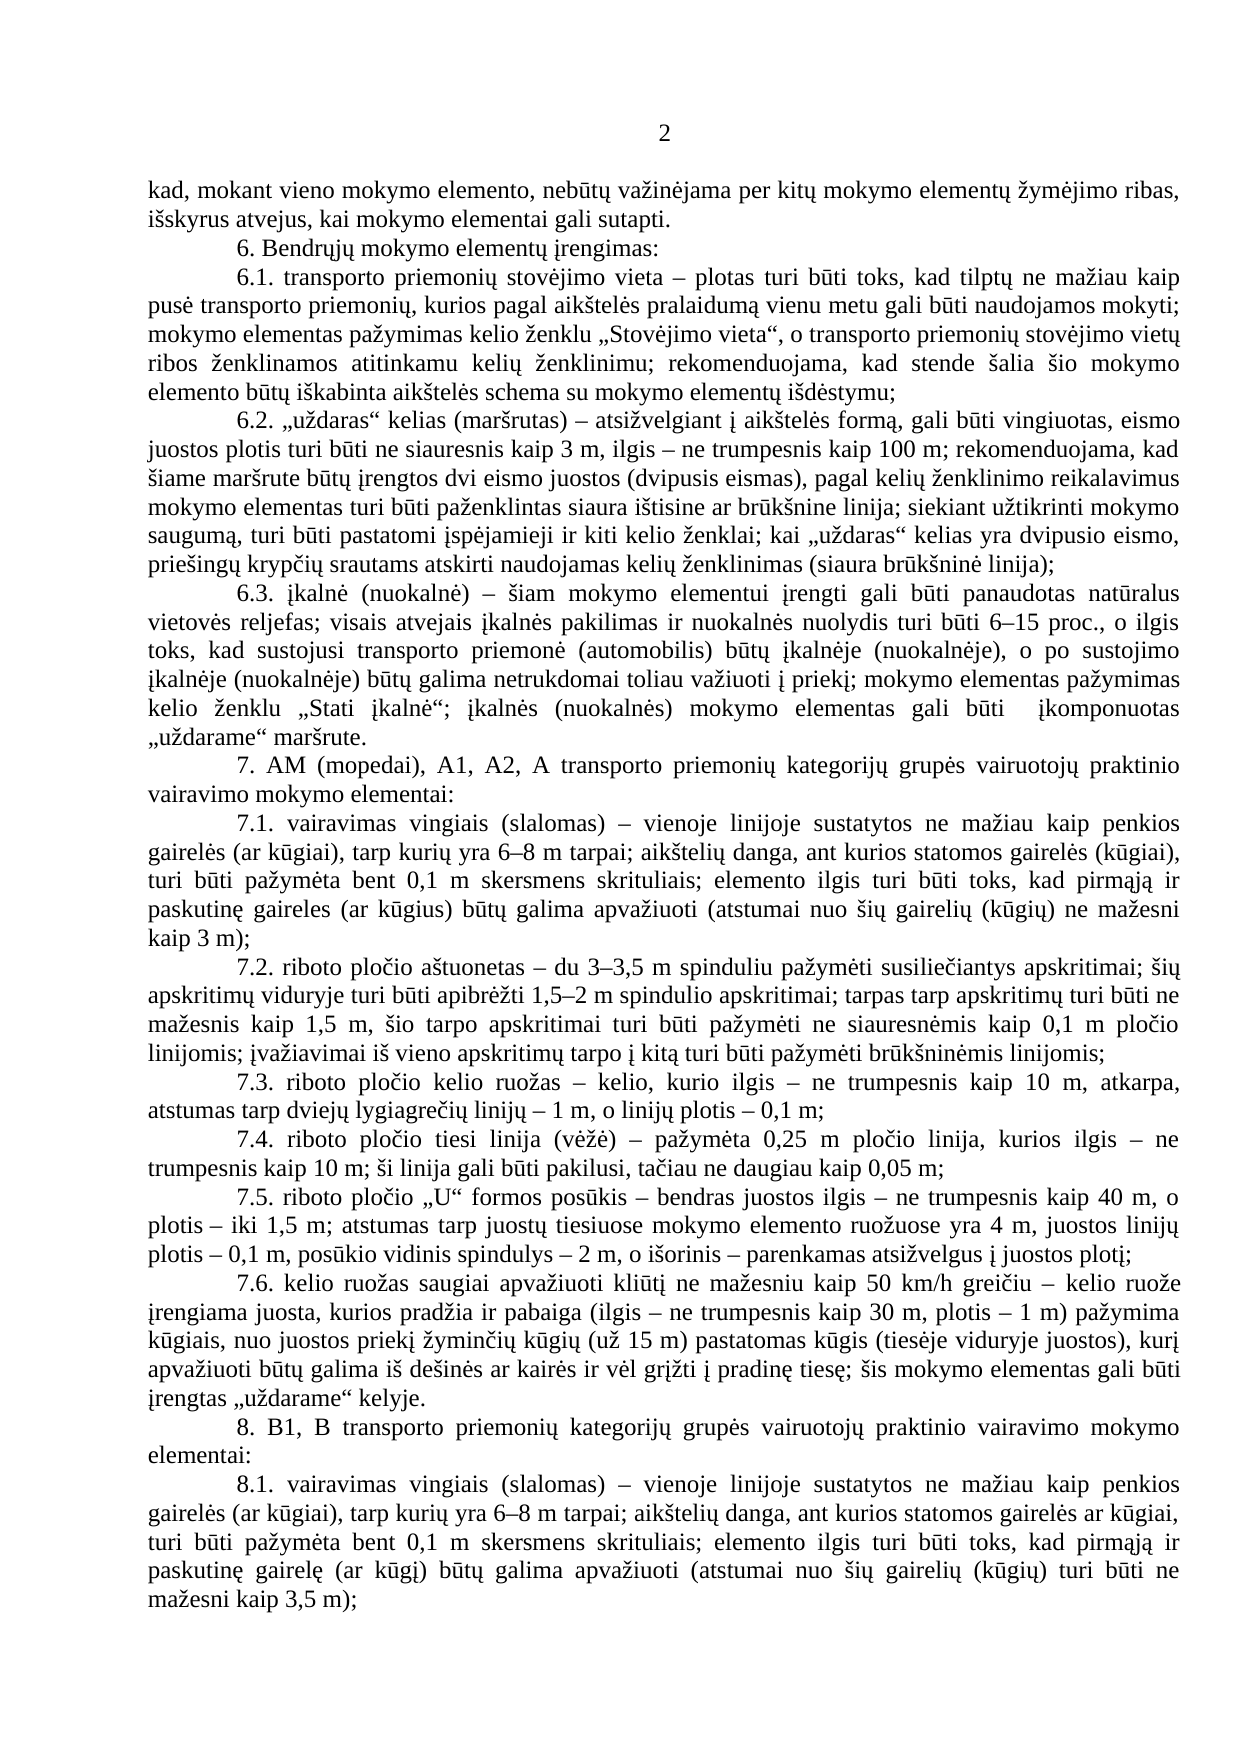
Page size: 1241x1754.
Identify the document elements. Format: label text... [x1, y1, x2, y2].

text 7.1. vairavimas vingiais (slalomas) – vienoje linijoje sustatytos ne mažiau kaip penkios gairelės (ar kūgiai), tarp kurių yra 6–8 m tarpai; aikštelių danga, ant kurios statomos gairelės (kūgiai), turi būti pažymėta bent 0,1 m skersmens skrituliais; elemento ilgis turi būti toks, kad pirmąją ir paskutinę gaireles (ar kūgius) būtų galima apvažiuoti (atstumai nuo šių gairelių (kūgių) ne mažesni kaip 3 m); [148, 808, 1181, 952]
text 6.3. įkalnė (nuokalnė) – šiam mokymo elementui įrengti gali būti panaudotas natūralus vietovės reljefas; visais atvejais įkalnės pakilimas ir nuokalnės nuolydis turi būti 6–15 proc., o ilgis toks, kad sustojusi transporto priemonė (automobilis) būtų įkalnėje (nuokalnėje), o po sustojimo įkalnėje (nuokalnėje) būtų galima netrukdomai toliau važiuoti į priekį; mokymo elementas pažymimas kelio ženklu „Stati įkalnė“; įkalnės (nuokalnės) mokymo elementas gali būti įkomponuotas „uždarame“ maršrute. [148, 578, 1181, 751]
text 7.4. riboto pločio tiesi linija (vėžė) – pažymėta 0,25 m pločio linija, kurios ilgis – ne trumpesnis kaip 10 m; ši linija gali būti pakilusi, tačiau ne daugiau kaip 0,05 m; [148, 1124, 1181, 1182]
text 8.1. vairavimas vingiais (slalomas) – vienoje linijoje sustatytos ne mažiau kaip penkios gairelės (ar kūgiai), tarp kurių yra 6–8 m tarpai; aikštelių danga, ant kurios statomos gairelės ar kūgiai, turi būti pažymėta bent 0,1 m skersmens skrituliais; elemento ilgis turi būti toks, kad pirmąją ir paskutinę gairelę (ar kūgį) būtų galima apvažiuoti (atstumai nuo šių gairelių (kūgių) turi būti ne mažesni kaip 3,5 m); [148, 1469, 1181, 1613]
text 6.1. transporto priemonių stovėjimo vieta – plotas turi būti toks, kad tilptų ne mažiau kaip pusė transporto priemonių, kurios pagal aikštelės pralaidumą vienu metu gali būti naudojamos mokyti; mokymo elementas pažymimas kelio ženklu „Stovėjimo vieta“, o transporto priemonių stovėjimo vietų ribos ženklinamos atitinkamu kelių ženklinimu; rekomenduojama, kad stende šalia šio mokymo elemento būtų iškabinta aikštelės schema su mokymo elementų išdėstymu; [148, 262, 1181, 406]
text 7.3. riboto pločio kelio ruožas – kelio, kurio ilgis – ne trumpesnis kaip 10 m, atkarpa, atstumas tarp dviejų lygiagrečių linijų – 1 m, o linijų plotis – 0,1 m; [148, 1067, 1181, 1124]
text kad, mokant vieno mokymo elemento, nebūtų važinėjama per kitų mokymo elementų žymėjimo ribas, išskyrus atvejus, kai mokymo elementai gali sutapti. [148, 176, 1181, 233]
text 8. B1, B transporto priemonių kategorijų grupės vairuotojų praktinio vairavimo mokymo elementai: [148, 1412, 1181, 1469]
text 7.6. kelio ruožas saugiai apvažiuoti kliūtį ne mažesniu kaip 50 km/h greičiu – kelio ruože įrengiama juosta, kurios pradžia ir pabaiga (ilgis – ne trumpesnis kaip 30 m, plotis – 1 m) pažymima kūgiais, nuo juostos priekį žyminčių kūgių (už 15 m) pastatomas kūgis (tiesėje viduryje juostos), kurį apvažiuoti būtų galima iš dešinės ar kairės ir vėl grįžti į pradinę tiesę; šis mokymo elementas gali būti įrengtas „uždarame“ kelyje. [148, 1268, 1181, 1412]
text 6. Bendrųjų mokymo elementų įrengimas: [148, 233, 1181, 262]
text 6.2. „uždaras“ kelias (maršrutas) – atsižvelgiant į aikštelės formą, gali būti vingiuotas, eismo juostos plotis turi būti ne siauresnis kaip 3 m, ilgis – ne trumpesnis kaip 100 m; rekomenduojama, kad šiame maršrute būtų įrengtos dvi eismo juostos (dvipusis eismas), pagal kelių ženklinimo reikalavimus mokymo elementas turi būti paženklintas siaura ištisine ar brūkšnine linija; siekiant užtikrinti mokymo saugumą, turi būti pastatomi įspėjamieji ir kiti kelio ženklai; kai „uždaras“ kelias yra dvipusio eismo, priešingų krypčių srautams atskirti naudojamas kelių ženklinimas (siaura brūkšninė linija); [148, 406, 1181, 578]
text 7.2. riboto pločio aštuonetas – du 3–3,5 m spinduliu pažymėti susiliečiantys apskritimai; šių apskritimų viduryje turi būti apibrėžti 1,5–2 m spindulio apskritimai; tarpas tarp apskritimų turi būti ne mažesnis kaip 1,5 m, šio tarpo apskritimai turi būti pažymėti ne siauresnėmis kaip 0,1 m pločio linijomis; įvažiavimai iš vieno apskritimų tarpo į kitą turi būti pažymėti brūkšninėmis linijomis; [148, 952, 1181, 1067]
text 7. AM (mopedai), A1, A2, A transporto priemonių kategorijų grupės vairuotojų praktinio vairavimo mokymo elementai: [148, 751, 1181, 808]
text 7.5. riboto pločio „U“ formos posūkis – bendras juostos ilgis – ne trumpesnis kaip 40 m, o plotis – iki 1,5 m; atstumas tarp juostų tiesiuose mokymo elemento ruožuose yra 4 m, juostos linijų plotis – 0,1 m, posūkio vidinis spindulys – 2 m, o išorinis – parenkamas atsižvelgus į juostos plotį; [148, 1182, 1181, 1268]
